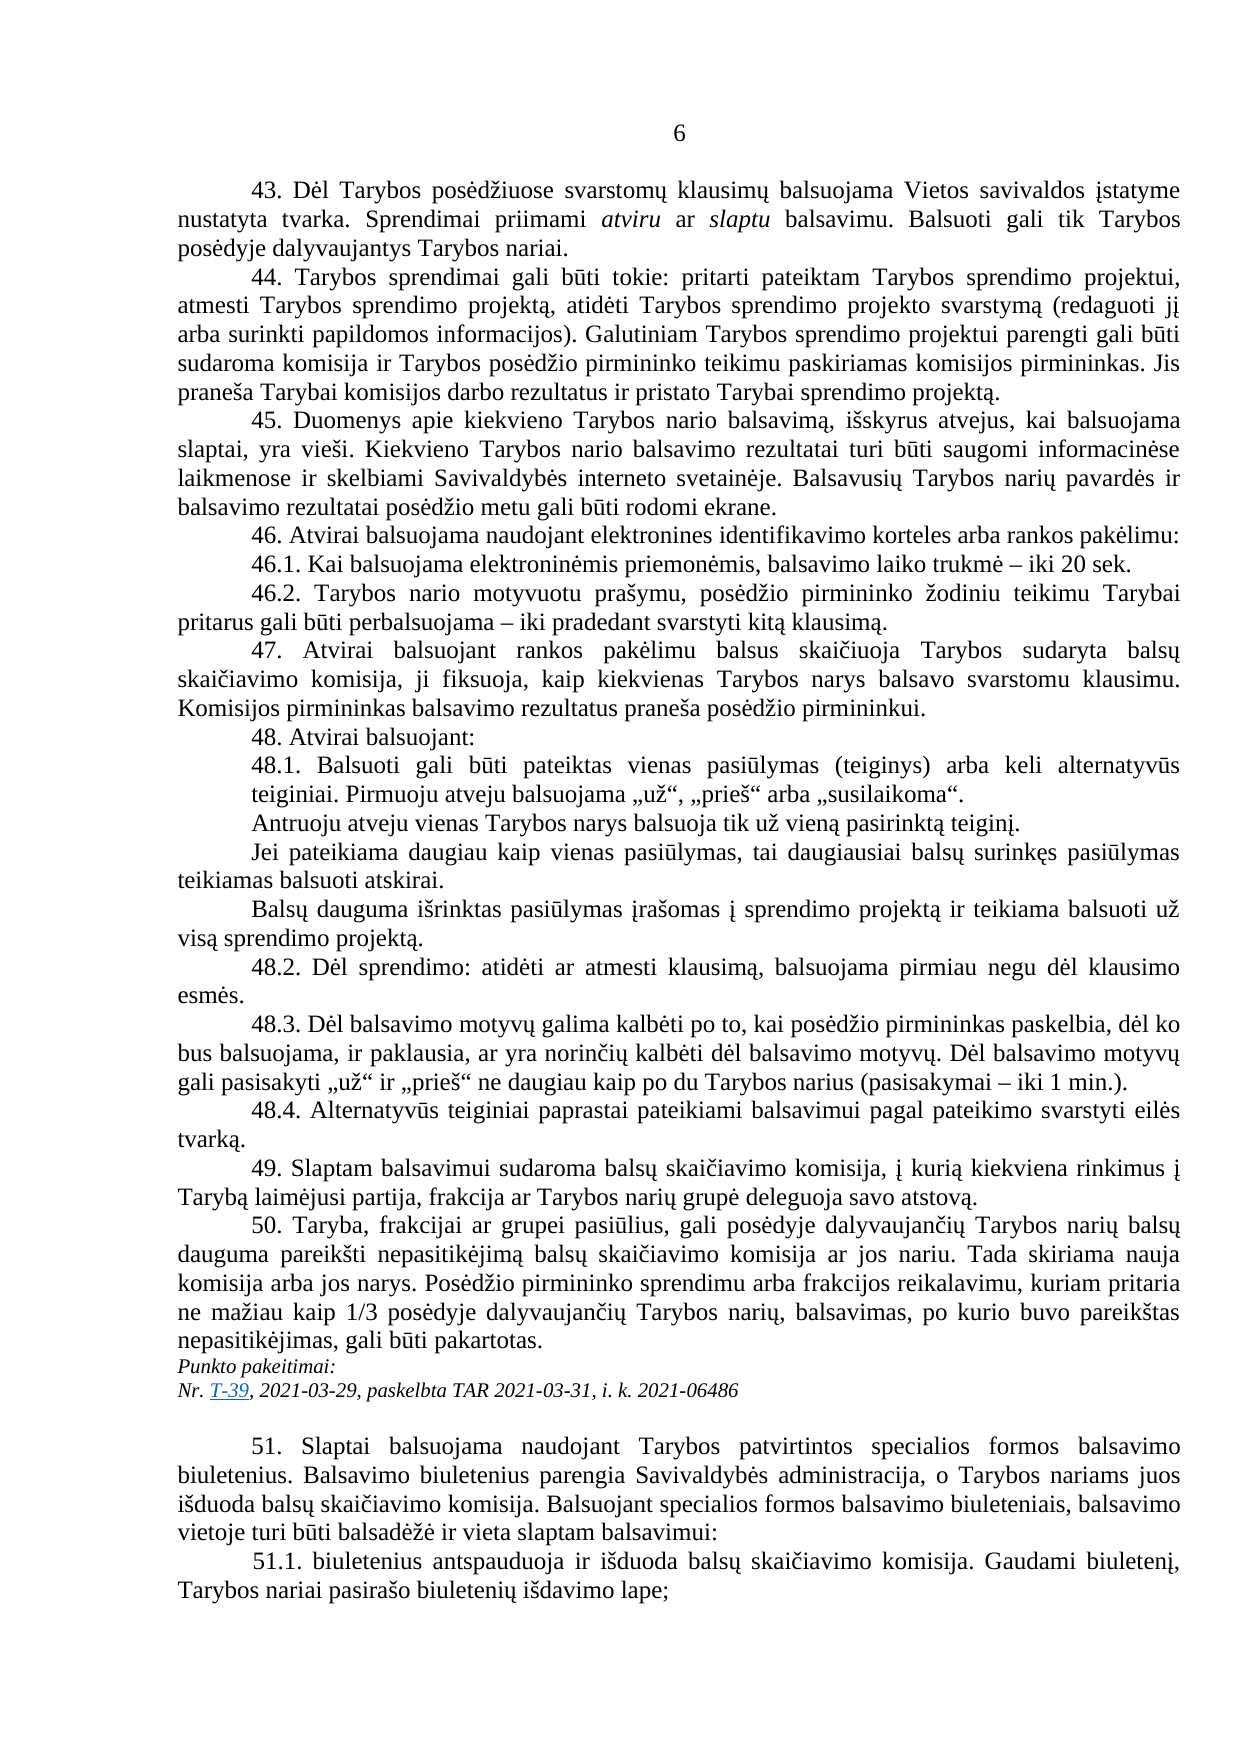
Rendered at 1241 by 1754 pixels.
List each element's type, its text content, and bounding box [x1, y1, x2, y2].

text Nr. T-39, 2021-03-29, paskelbta TAR 2021-03-31, i. k. 2021-06486 [177, 1378, 1181, 1402]
text 48.2. Dėl sprendimo: atidėti ar atmesti klausimą, balsuojama pirmiau negu dėl klausimo esmės. [177, 952, 1181, 1009]
text 48.1. Balsuoti gali būti pateiktas vienas pasiūlymas (teiginys) arba keli alternatyvūs teiginiai. Pirmuoju atveju balsuojama „už“, „prieš“ arba „susilaikoma“. [251, 751, 1181, 808]
text 45. Duomenys apie kiekvieno Tarybos nario balsavimą, išskyrus atvejus, kai balsuojama slaptai, yra vieši. Kiekvieno Tarybos nario balsavimo rezultatai turi būti saugomi informacinėse laikmenose ir skelbiami Savivaldybės interneto svetainėje. Balsavusių Tarybos narių pavardės ir balsavimo rezultatai posėdžio metu gali būti rodomi ekrane. [177, 406, 1181, 521]
text Antruoju atveju vienas Tarybos narys balsuoja tik už vieną pasirinktą teiginį. [177, 808, 1181, 837]
text 48.3. Dėl balsavimo motyvų galima kalbėti po to, kai posėdžio pirmininkas paskelbia, dėl ko bus balsuojama, ir paklausia, ar yra norinčių kalbėti dėl balsavimo motyvų. Dėl balsavimo motyvų gali pasisakyti „už“ ir „prieš“ ne daugiau kaip po du Tarybos narius (pasisakymai – iki 1 min.). [177, 1009, 1181, 1096]
text 46.1. Kai balsuojama elektroninėmis priemonėmis, balsavimo laiko trukmė – iki 20 sek. [177, 549, 1181, 578]
text 51.1. biuletenius antspauduoja ir išduoda balsų skaičiavimo komisija. Gaudami biuletenį, Tarybos nariai pasirašo biuletenių išdavimo lape; [177, 1546, 1181, 1604]
text 51. Slaptai balsuojama naudojant Tarybos patvirtintos specialios formos balsavimo biuletenius. Balsavimo biuletenius parengia Savivaldybės administracija, o Tarybos nariams juos išduoda balsų skaičiavimo komisija. Balsuojant specialios formos balsavimo biuleteniais, balsavimo vietoje turi būti balsadėžė ir vieta slaptam balsavimui: [177, 1431, 1181, 1546]
text 48. Atvirai balsuojant: [177, 722, 1181, 751]
text 46. Atvirai balsuojama naudojant elektronines identifikavimo korteles arba rankos pakėlimu: [177, 521, 1181, 549]
text Balsų dauguma išrinktas pasiūlymas įrašomas į sprendimo projektą ir teikiama balsuoti už visą sprendimo projektą. [177, 894, 1181, 952]
text 43. Dėl Tarybos posėdžiuose svarstomų klausimų balsuojama Vietos savivaldos įstatyme nustatyta tvarka. Sprendimai priimami atviru ar slaptu balsavimu. Balsuoti gali tik Tarybos posėdyje dalyvaujantys Tarybos nariai. [177, 176, 1181, 262]
text Punkto pakeitimai: [177, 1354, 1181, 1378]
text 50. Taryba, frakcijai ar grupei pasiūlius, gali posėdyje dalyvaujančių Tarybos narių balsų dauguma pareikšti nepasitikėjimą balsų skaičiavimo komisija ar jos nariu. Tada skiriama nauja komisija arba jos narys. Posėdžio pirmininko sprendimu arba frakcijos reikalavimu, kuriam pritaria ne mažiau kaip 1/3 posėdyje dalyvaujančių Tarybos narių, balsavimas, po kurio buvo pareikštas nepasitikėjimas, gali būti pakartotas. [177, 1211, 1181, 1354]
text 46.2. Tarybos nario motyvuotu prašymu, posėdžio pirmininko žodiniu teikimu Tarybai pritarus gali būti perbalsuojama – iki pradedant svarstyti kitą klausimą. [177, 578, 1181, 636]
text Jei pateikiama daugiau kaip vienas pasiūlymas, tai daugiausiai balsų surinkęs pasiūlymas teikiamas balsuoti atskirai. [177, 837, 1181, 894]
text 47. Atvirai balsuojant rankos pakėlimu balsus skaičiuoja Tarybos sudaryta balsų skaičiavimo komisija, ji fiksuoja, kaip kiekvienas Tarybos narys balsavo svarstomu klausimu. Komisijos pirmininkas balsavimo rezultatus praneša posėdžio pirmininkui. [177, 636, 1181, 722]
text 49. Slaptam balsavimui sudaroma balsų skaičiavimo komisija, į kurią kiekviena rinkimus į Tarybą laimėjusi partija, frakcija ar Tarybos narių grupė deleguoja savo atstovą. [177, 1153, 1181, 1211]
text 44. Tarybos sprendimai gali būti tokie: pritarti pateiktam Tarybos sprendimo projektui, atmesti Tarybos sprendimo projektą, atidėti Tarybos sprendimo projekto svarstymą (redaguoti jį arba surinkti papildomos informacijos). Galutiniam Tarybos sprendimo projektui parengti gali būti sudaroma komisija ir Tarybos posėdžio pirmininko teikimu paskiriamas komisijos pirmininkas. Jis praneša Tarybai komisijos darbo rezultatus ir pristato Tarybai sprendimo projektą. [177, 262, 1181, 406]
text 48.4. Alternatyvūs teiginiai paprastai pateikiami balsavimui pagal pateikimo svarstyti eilės tvarką. [177, 1096, 1181, 1153]
